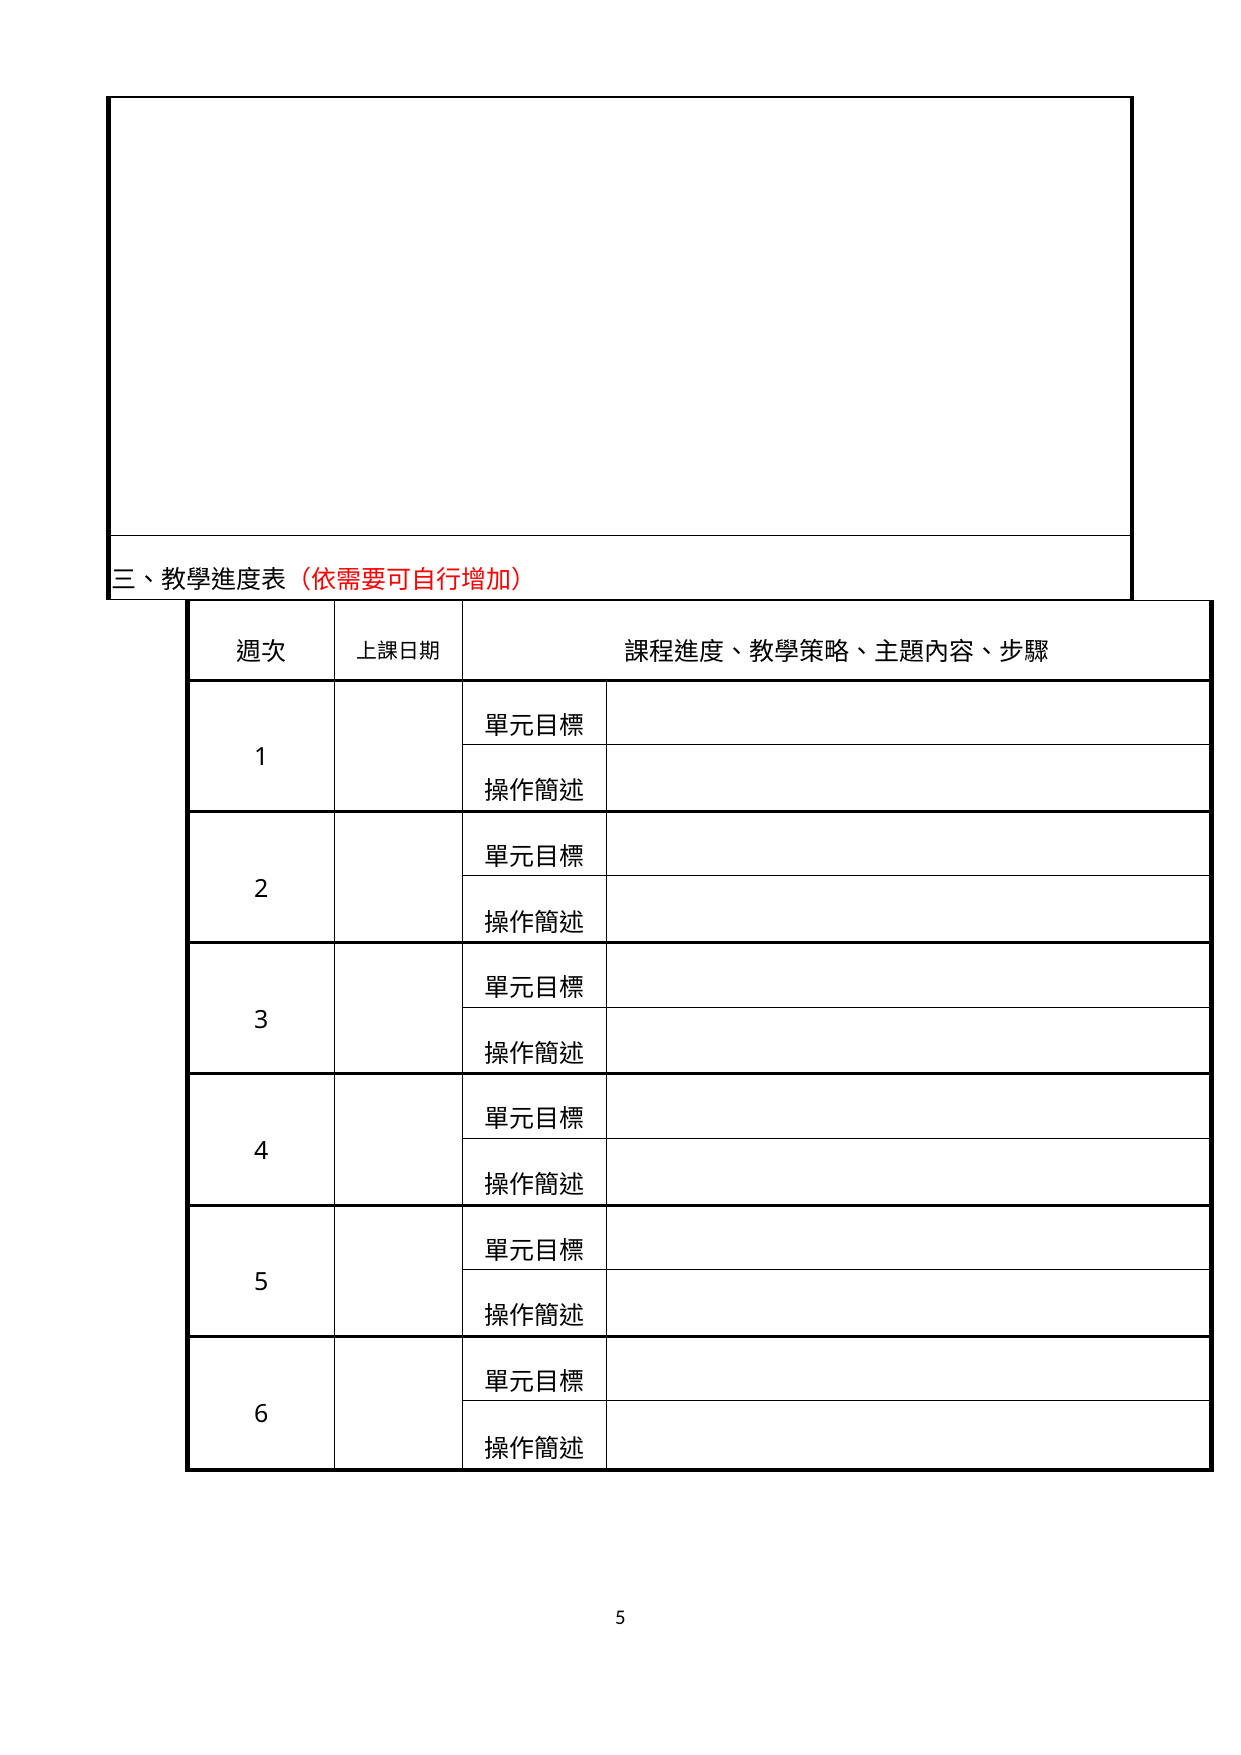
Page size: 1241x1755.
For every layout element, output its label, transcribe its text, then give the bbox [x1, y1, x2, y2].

table_cell [607, 1008, 1209, 1072]
table_cell 單元目標 [463, 1207, 606, 1269]
table_cell 單元目標 [463, 813, 606, 875]
table_cell 1 [190, 682, 334, 810]
table_cell 2 [190, 813, 334, 941]
table_cell [607, 1207, 1209, 1269]
table_cell [335, 1207, 462, 1335]
table_cell 操作簡述 [463, 745, 606, 810]
table_cell [607, 1075, 1209, 1138]
table_cell [607, 944, 1209, 1007]
table_cell 操作簡述 [463, 1139, 606, 1203]
table_cell 單元目標 [463, 944, 606, 1007]
table_cell 單元目標 [463, 682, 606, 744]
table_cell 操作簡述 [463, 876, 606, 941]
table_cell [607, 876, 1209, 941]
table_cell [607, 1338, 1209, 1400]
table_cell [607, 682, 1209, 744]
table_cell [335, 1338, 462, 1468]
table_cell [335, 682, 462, 810]
table_cell [335, 944, 462, 1072]
table_cell [607, 1270, 1209, 1335]
table_cell 操作簡述 [463, 1008, 606, 1072]
table_cell [607, 1139, 1209, 1203]
table_cell [607, 745, 1209, 810]
table_cell 三、教學進度表（依需要可自行增加） [111, 536, 1130, 598]
table_cell 4 [190, 1075, 334, 1203]
table_header 課程進度、教學策略、主題內容、步驟 [463, 601, 1209, 678]
table_cell [335, 813, 462, 941]
table_cell 6 [190, 1338, 334, 1468]
table_cell 5 [190, 1207, 334, 1335]
table_cell [607, 813, 1209, 875]
table_header 上課日期 [335, 601, 462, 678]
table_cell [111, 98, 1130, 535]
table_header 週次 [190, 601, 334, 678]
table_cell 操作簡述 [463, 1401, 606, 1468]
table_cell [335, 1075, 462, 1203]
table_cell 操作簡述 [463, 1270, 606, 1335]
table_cell 3 [190, 944, 334, 1072]
table_cell 單元目標 [463, 1338, 606, 1400]
table_cell [607, 1401, 1209, 1468]
table_cell 單元目標 [463, 1075, 606, 1138]
